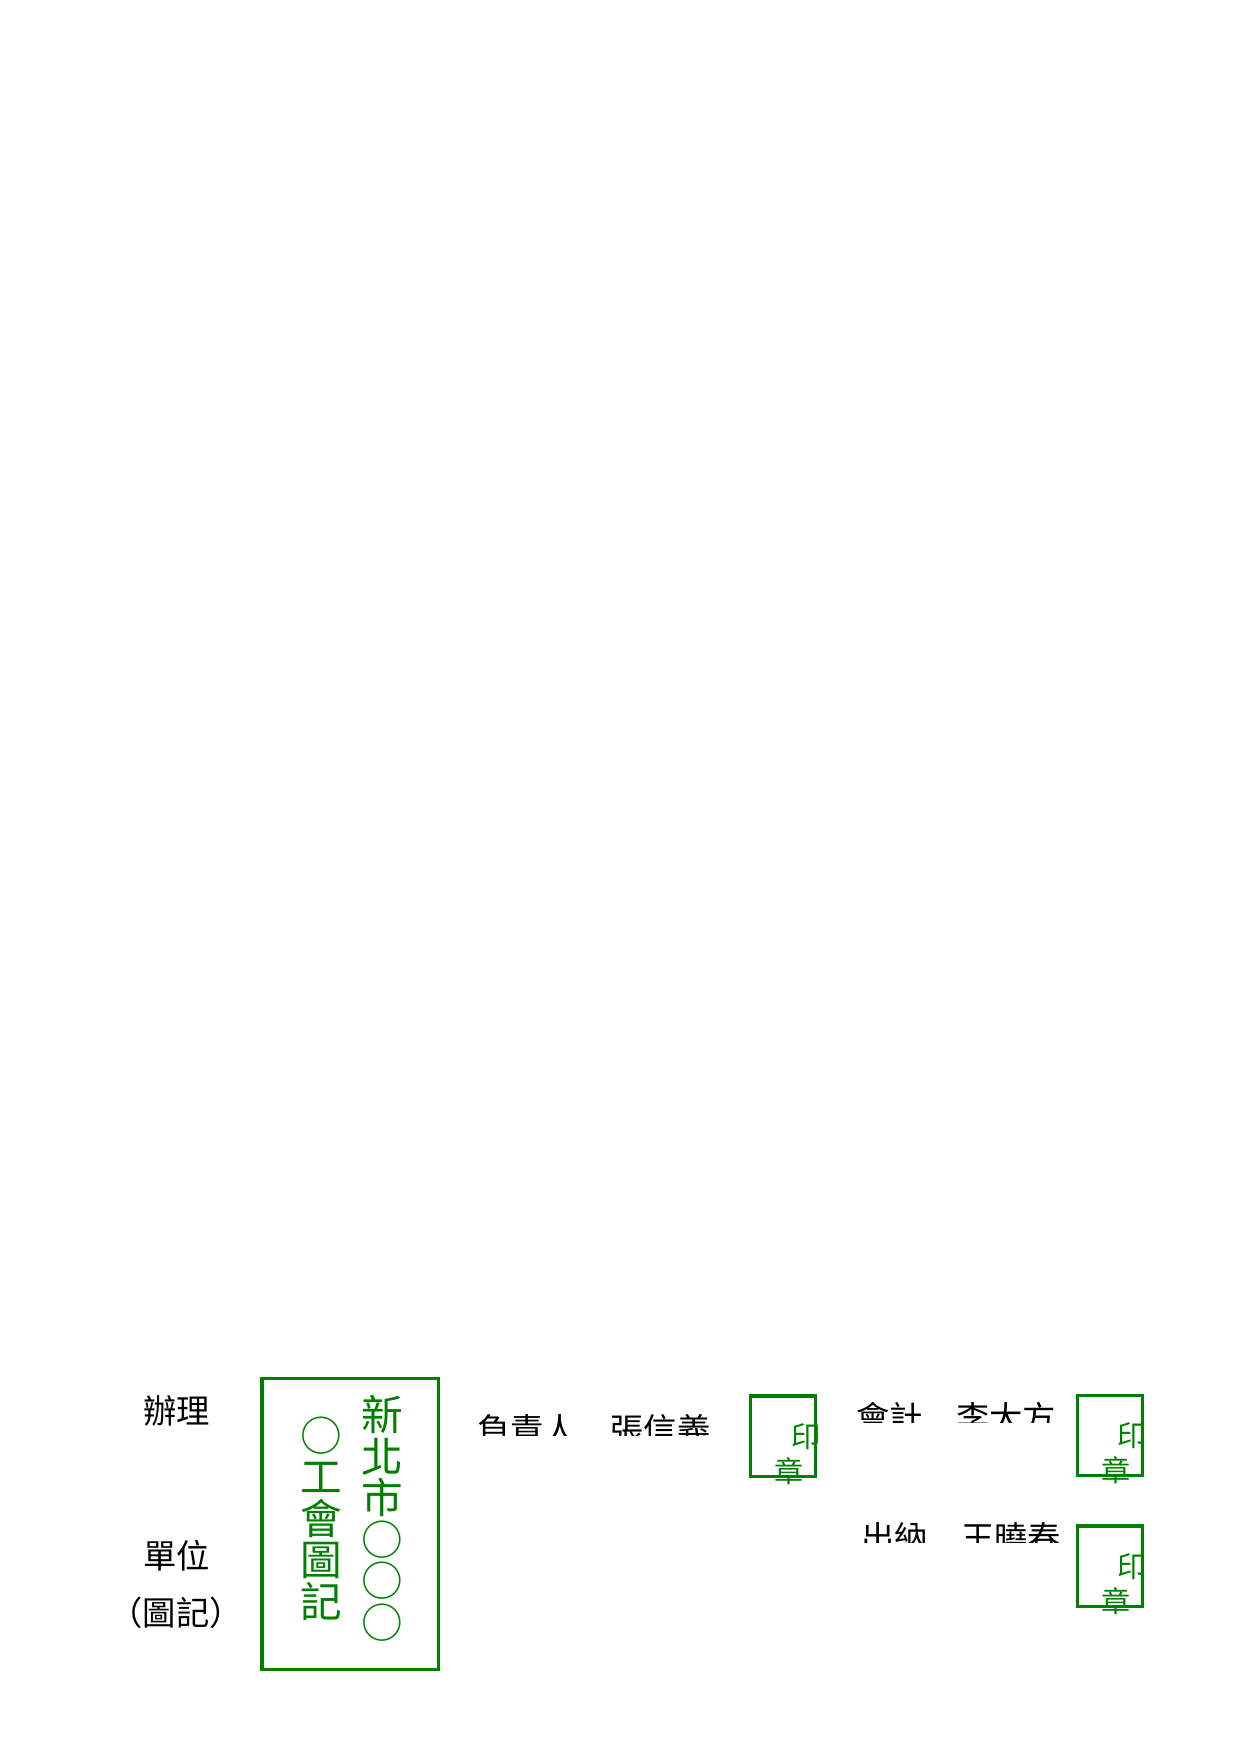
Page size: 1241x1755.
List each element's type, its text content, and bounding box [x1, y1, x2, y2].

text 印章 [1100, 1542, 1133, 1590]
text 辦理單位 [126, 1385, 226, 1575]
text 印章 [773, 1412, 806, 1460]
text 會計 李大方 [856, 1391, 1062, 1423]
text 出納 王曉春 [861, 1511, 1067, 1543]
text （圖記） [109, 1587, 247, 1635]
text 印章 [1100, 1412, 1133, 1459]
text 負責人 張信義 [477, 1404, 713, 1436]
text 新北市○○○○工會圖記 [291, 1391, 412, 1645]
